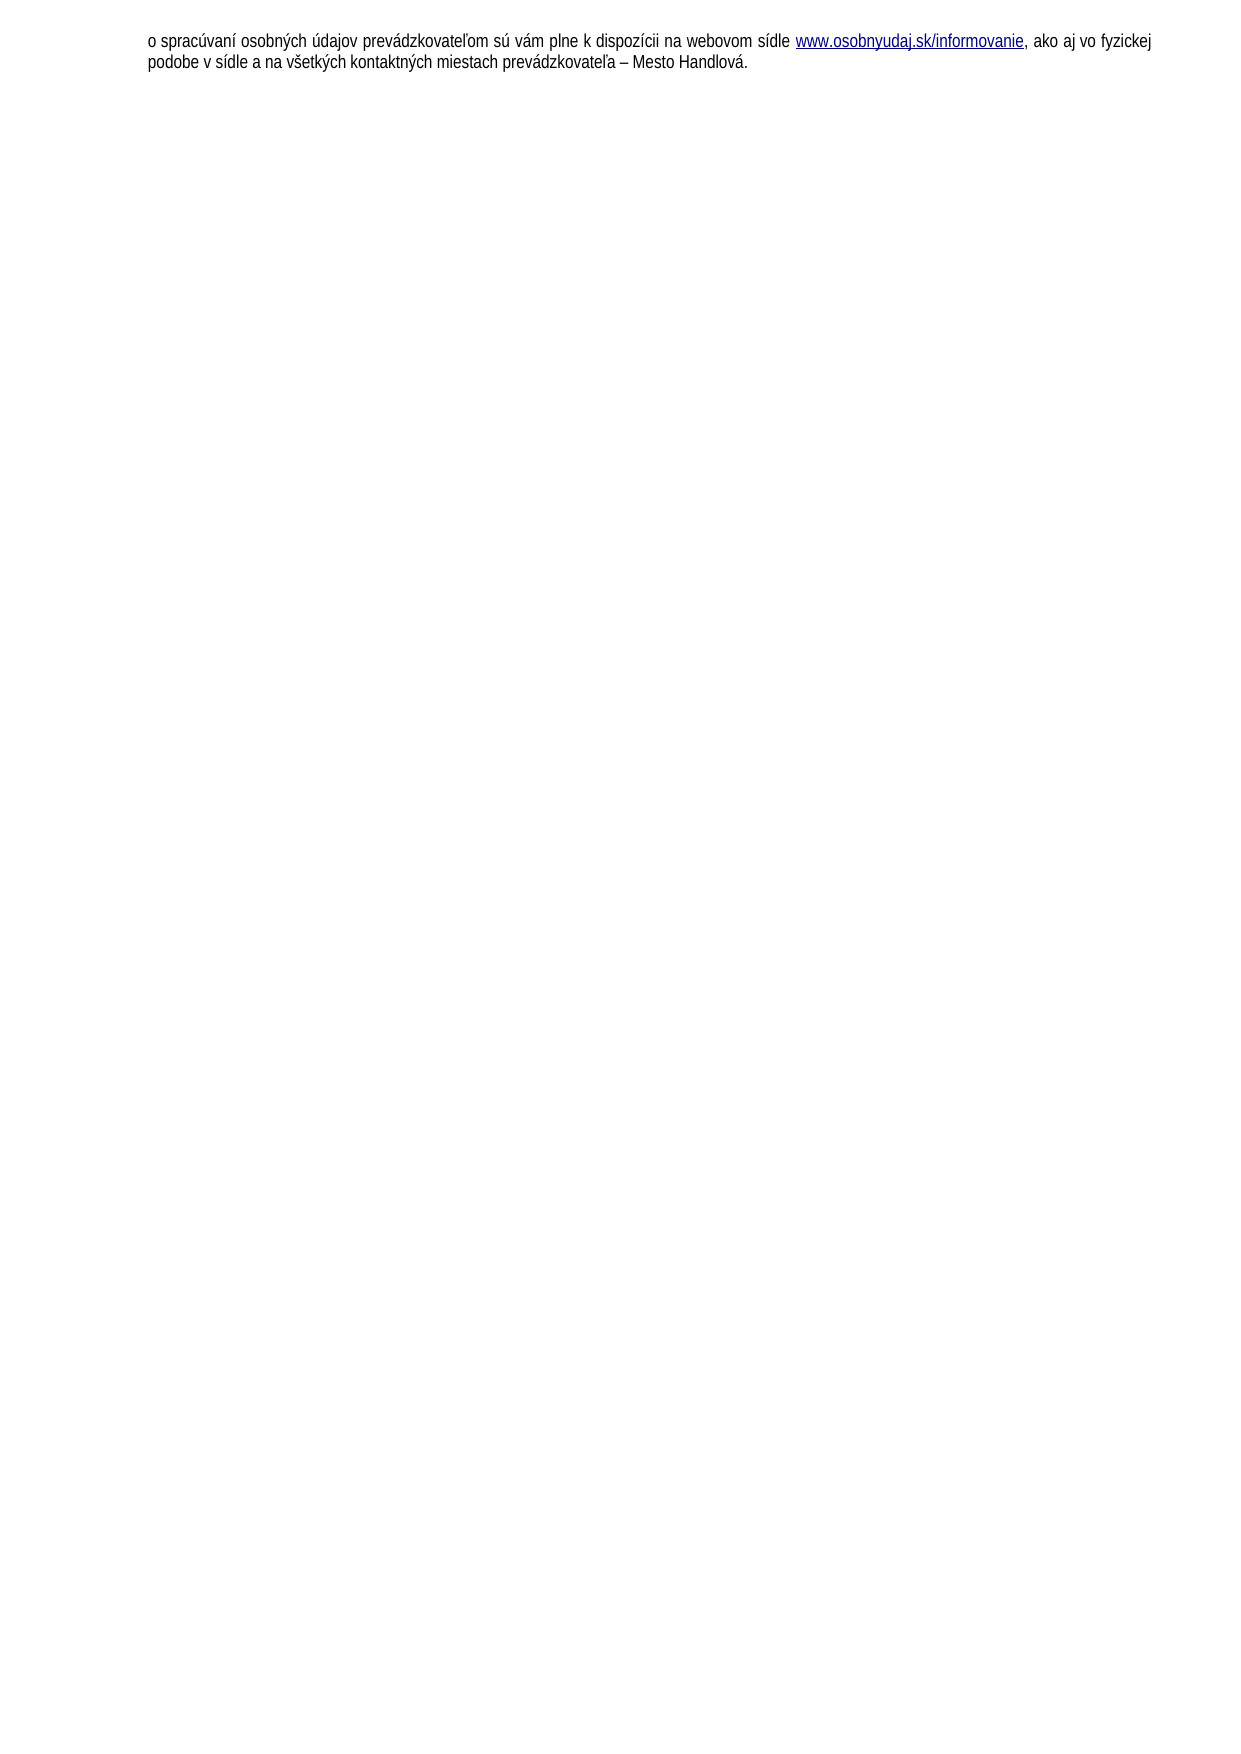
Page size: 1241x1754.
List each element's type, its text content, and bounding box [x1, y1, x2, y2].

text o spracúvaní osobných údajov prevádzkovateľom sú vám plne k dispozícii na webovom sídle www.osobnyudaj.sk/informovanie, ako aj vo fyzickej podobe v sídle a na všetkých kontaktných miestach prevádzkovateľa – Mesto Handlová. [148, 29, 1152, 73]
